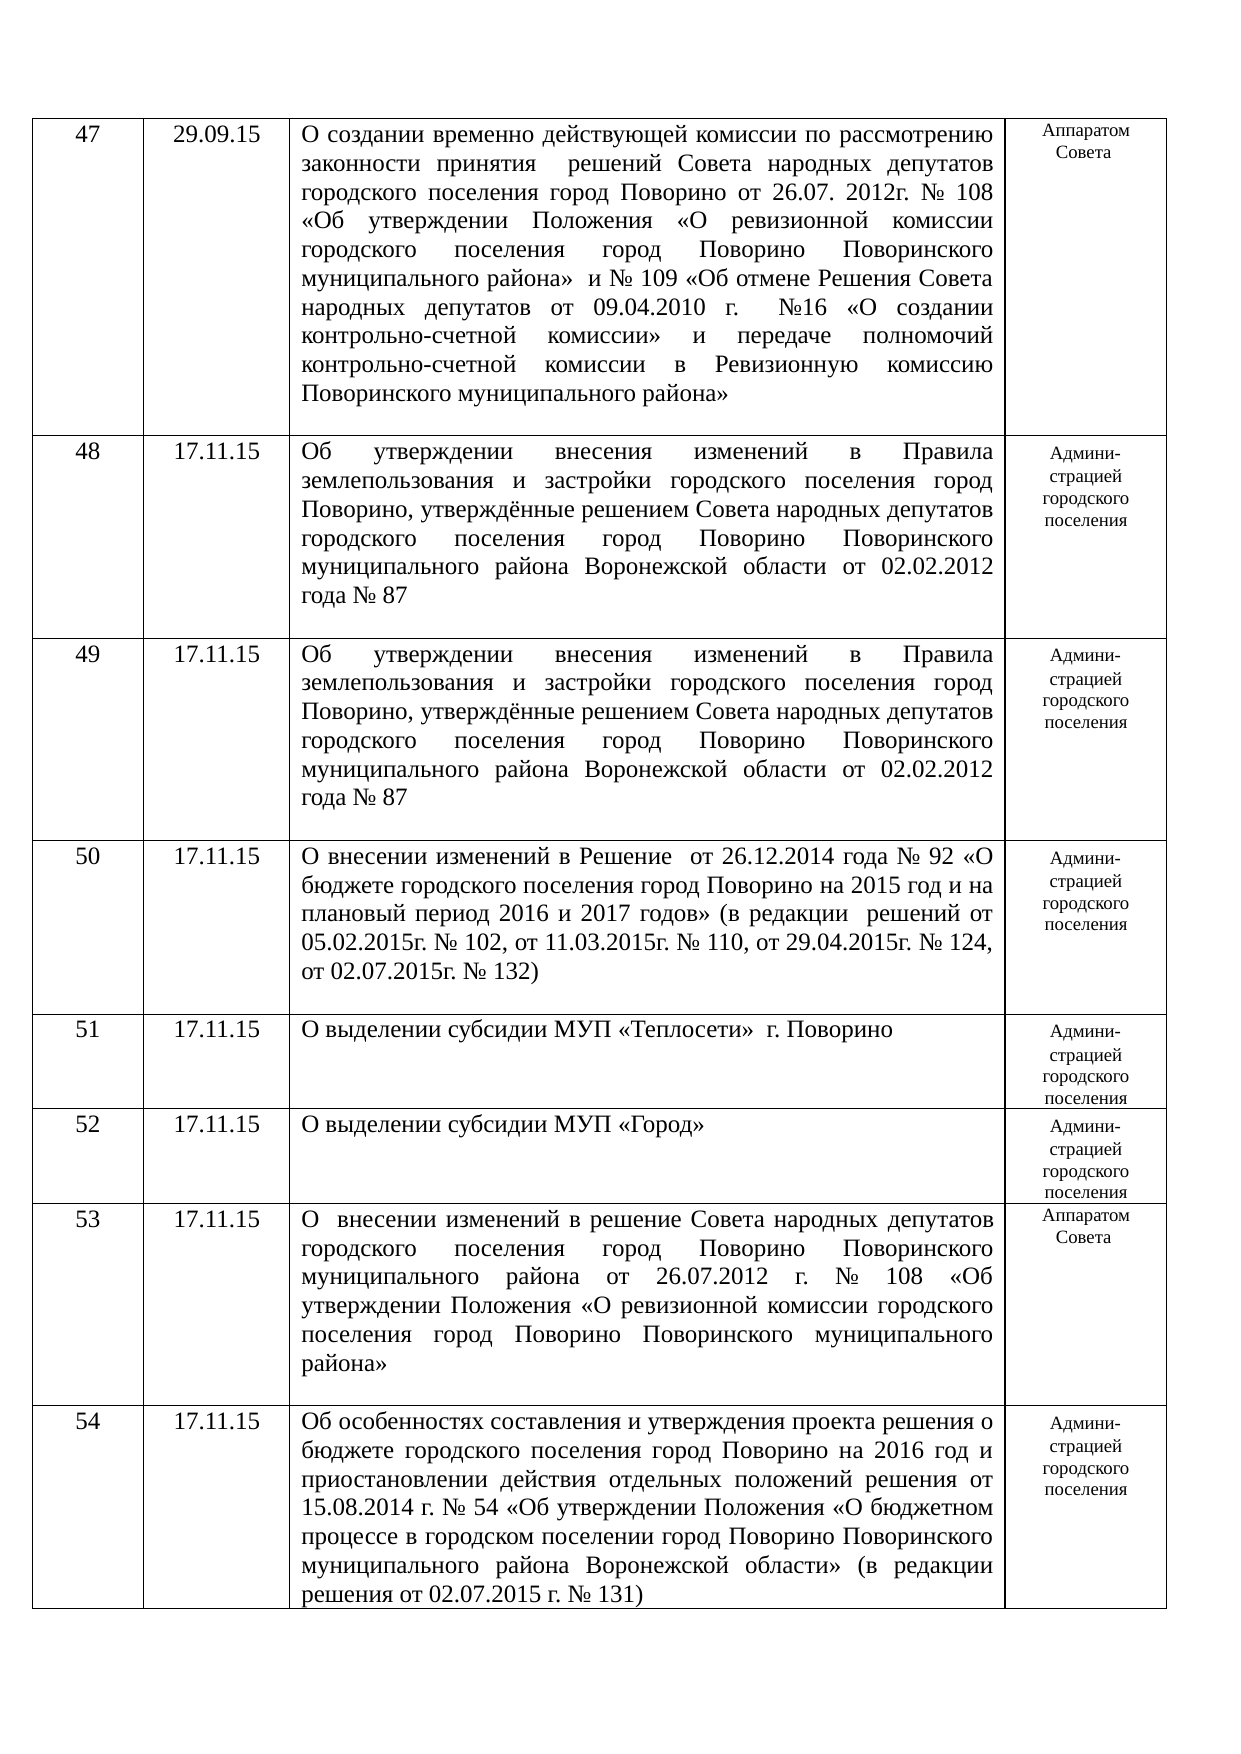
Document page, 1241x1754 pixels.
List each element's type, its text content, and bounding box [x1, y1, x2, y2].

table_cell О внесении изменений в Решение от 26.12.2014 года № 92 «О бюджете городского поселения город Поворино на 2015 год и на плановый период 2016 и 2017 годов» (в редакции решений от 05.02.2015г. № 102, от 11.03.2015г. № 110, от 29.04.2015г. № 124, от 02.07.2015г. № 132) [290, 841, 1004, 1013]
table_cell Аппаратом Совета [1006, 119, 1166, 435]
table_cell Админи- страцией городского поселения [1006, 1406, 1166, 1607]
table_cell 50 [33, 841, 143, 1013]
table_cell 47 [33, 119, 143, 435]
table_cell 53 [33, 1204, 143, 1405]
table_cell 17.11.15 [144, 1109, 289, 1203]
table_cell Админи- страцией городского поселения [1006, 1109, 1166, 1203]
table_cell О выделении субсидии МУП «Город» [290, 1109, 1004, 1203]
table_cell 29.09.15 [144, 119, 289, 435]
table_cell Админи- страцией городского поселения [1006, 436, 1166, 638]
table_cell 48 [33, 436, 143, 638]
table_cell 52 [33, 1109, 143, 1203]
table_cell Админи- страцией городского поселения [1006, 841, 1166, 1013]
table_cell Админи- страцией городского поселения [1006, 639, 1166, 840]
table_cell 17.11.15 [144, 1204, 289, 1405]
table_cell 17.11.15 [144, 841, 289, 1013]
table_cell 51 [33, 1015, 143, 1108]
table_cell Об особенностях составления и утверждения проекта решения о бюджете городского поселения город Поворино на 2016 год и приостановлении действия отдельных положений решения от 15.08.2014 г. № 54 «Об утверждении Положения «О бюджетном процессе в городском поселении город Поворино Поворинского муниципального района Воронежской области» (в редакции решения от 02.07.2015 г. № 131) [290, 1406, 1004, 1607]
table_cell Аппаратом Совета [1006, 1204, 1166, 1405]
table_cell 17.11.15 [144, 1406, 289, 1607]
table_cell О внесении изменений в решение Совета народных депутатов городского поселения город Поворино Поворинского муниципального района от 26.07.2012 г. № 108 «Об утверждении Положения «О ревизионной комиссии городского поселения город Поворино Поворинского муниципального района» [290, 1204, 1004, 1405]
table_cell 54 [33, 1406, 143, 1607]
table_cell Об утверждении внесения изменений в Правила землепользования и застройки городского поселения город Поворино, утверждённые решением Совета народных депутатов городского поселения город Поворино Поворинского муниципального района Воронежской области от 02.02.2012 года № 87 [290, 639, 1004, 840]
table_cell 17.11.15 [144, 1015, 289, 1108]
table_cell О выделении субсидии МУП «Теплосети» г. Поворино [290, 1015, 1004, 1108]
table_cell 17.11.15 [144, 639, 289, 840]
table_cell 17.11.15 [144, 436, 289, 638]
table_cell Об утверждении внесения изменений в Правила землепользования и застройки городского поселения город Поворино, утверждённые решением Совета народных депутатов городского поселения город Поворино Поворинского муниципального района Воронежской области от 02.02.2012 года № 87 [290, 436, 1004, 638]
table_cell Админи- страцией городского поселения [1006, 1015, 1166, 1108]
table_cell 49 [33, 639, 143, 840]
table_cell О создании временно действующей комиссии по рассмотрению законности принятия решений Совета народных депутатов городского поселения город Поворино от 26.07. 2012г. № 108 «Об утверждении Положения «О ревизионной комиссии городского поселения город Поворино Поворинского муниципального района» и № 109 «Об отмене Решения Совета народных депутатов от 09.04.2010 г. №16 «О создании контрольно-счетной комиссии» и передаче полномочий контрольно-счетной комиссии в Ревизионную комиссию Поворинского муниципального района» [290, 119, 1004, 435]
